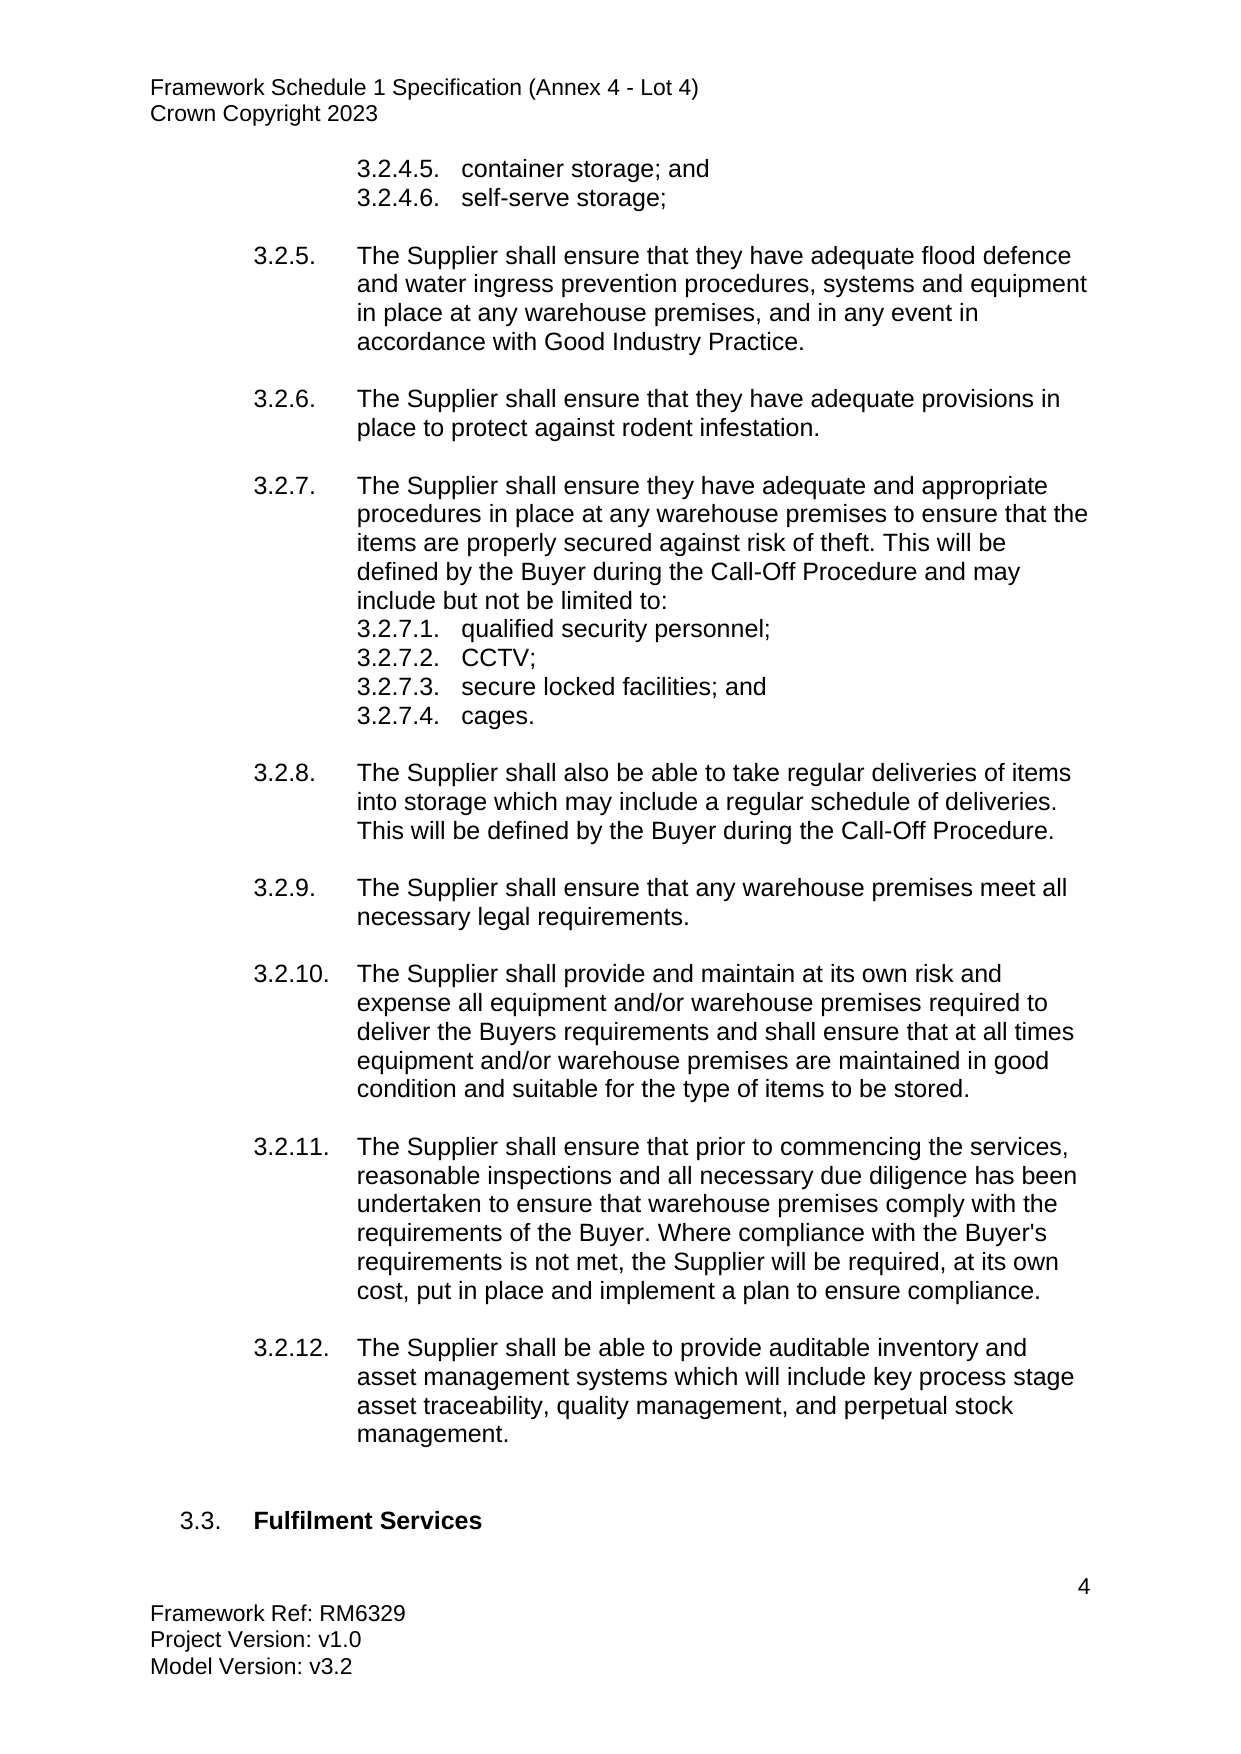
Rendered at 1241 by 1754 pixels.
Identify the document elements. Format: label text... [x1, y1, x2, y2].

list The Supplier shall also be able to take regular deliveries of items into storage which may include a regular schedule of deliveries. This will be defined by the Buyer during the Call-Off Procedure. [253, 758, 1090, 844]
list The Supplier shall ensure that they have adequate provisions in place to protect against rodent infestation. [253, 384, 1090, 442]
list secure locked facilities; and [357, 672, 1090, 701]
list cages. [357, 701, 1090, 729]
list Fulfilment Services [179, 1506, 1090, 1534]
list The Supplier shall ensure they have adequate and appropriate procedures in place at any warehouse premises to ensure that the items are properly secured against risk of theft. This will be defined by the Buyer during the Call-Off Procedure and may include but not be limited to: [253, 471, 1090, 614]
list The Supplier shall provide and maintain at its own risk and expense all equipment and/or warehouse premises required to deliver the Buyers requirements and shall ensure that at all times equipment and/or warehouse premises are maintained in good condition and suitable for the type of items to be stored. [253, 959, 1090, 1103]
list CCTV; [357, 643, 1090, 672]
list qualified security personnel; [357, 614, 1090, 643]
list The Supplier shall be able to provide auditable inventory and asset management systems which will include key process stage asset traceability, quality management, and perpetual stock management. [253, 1333, 1090, 1448]
list The Supplier shall ensure that any warehouse premises meet all necessary legal requirements. [253, 873, 1090, 931]
list The Supplier shall ensure that prior to commencing the services, reasonable inspections and all necessary due diligence has been undertaken to ensure that warehouse premises comply with the requirements of the Buyer. Where compliance with the Buyer's requirements is not met, the Supplier will be required, at its own cost, put in place and implement a plan to ensure compliance. [253, 1132, 1090, 1304]
list self-serve storage; [357, 183, 1090, 212]
list container storage; and [357, 154, 1090, 183]
list The Supplier shall ensure that they have adequate flood defence and water ingress prevention procedures, systems and equipment in place at any warehouse premises, and in any event in accordance with Good Industry Practice. [253, 241, 1090, 356]
